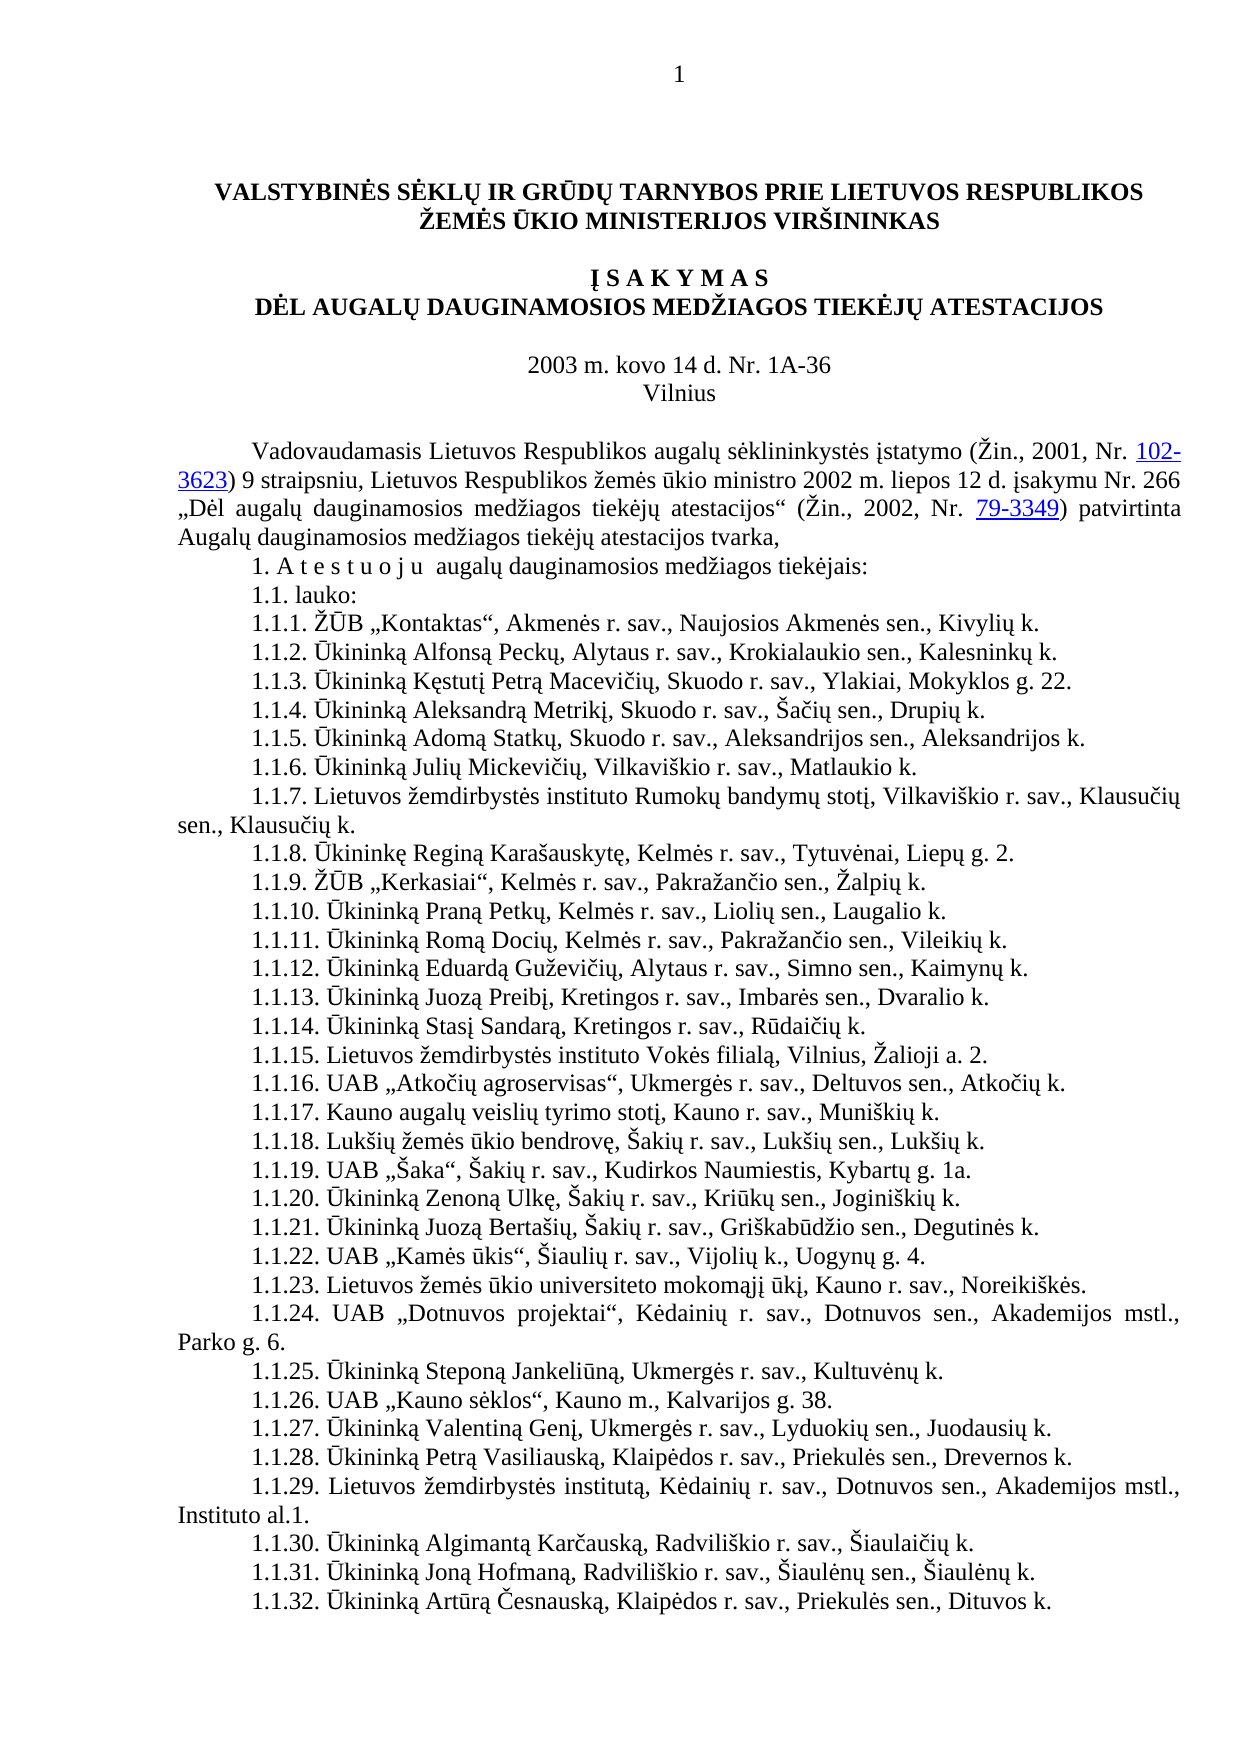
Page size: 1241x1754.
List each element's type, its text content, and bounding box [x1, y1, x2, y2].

text VALSTYBINĖS SĖKLŲ IR GRŪDŲ TARNYBOS PRIE LIETUVOS RESPUBLIKOS ŽEMĖS ŪKIO MINISTERIJOS VIRŠININKAS [177, 177, 1181, 235]
text 1.1.29. Lietuvos žemdirbystės institutą, Kėdainių r. sav., Dotnuvos sen., Akademijos mstl., Instituto al.1. [177, 1471, 1181, 1528]
text 1.1.2. Ūkininką Alfonsą Peckų, Alytaus r. sav., Krokialaukio sen., Kalesninkų k. [177, 637, 1181, 666]
text 1.1.4. Ūkininką Aleksandrą Metrikį, Skuodo r. sav., Šačių sen., Drupių k. [177, 695, 1181, 723]
text 1.1.20. Ūkininką Zenoną Ulkę, Šakių r. sav., Kriūkų sen., Joginiškių k. [177, 1183, 1181, 1212]
text 1.1.3. Ūkininką Kęstutį Petrą Macevičių, Skuodo r. sav., Ylakiai, Mokyklos g. 22. [177, 666, 1181, 695]
text 1.1.11. Ūkininką Romą Docių, Kelmės r. sav., Pakražančio sen., Vileikių k. [177, 925, 1181, 953]
text 1.1.24. UAB „Dotnuvos projektai“, Kėdainių r. sav., Dotnuvos sen., Akademijos mstl., Parko g. 6. [177, 1298, 1181, 1356]
text 1.1.13. Ūkininką Juozą Preibį, Kretingos r. sav., Imbarės sen., Dvaralio k. [177, 982, 1181, 1011]
text 1.1.18. Lukšių žemės ūkio bendrovę, Šakių r. sav., Lukšių sen., Lukšių k. [177, 1126, 1181, 1155]
text Vadovaudamasis Lietuvos Respublikos augalų sėklininkystės įstatymo (Žin., 2001, Nr. 102-3623) 9 straipsniu, Lietuvos Respublikos žemės ūkio ministro 2002 m. liepos 12 d. įsakymu Nr. 266 „Dėl augalų dauginamosios medžiagos tiekėjų atestacijos“ (Žin., 2002, Nr. 79-3349) patvirtinta Augalų dauginamosios medžiagos tiekėjų atestacijos tvarka, [177, 436, 1181, 551]
text 1.1.8. Ūkininkę Reginą Karašauskytę, Kelmės r. sav., Tytuvėnai, Liepų g. 2. [177, 838, 1181, 867]
text 1.1.23. Lietuvos žemės ūkio universiteto mokomąjį ūkį, Kauno r. sav., Noreikiškės. [177, 1270, 1181, 1298]
text 1.1.1. ŽŪB „Kontaktas“, Akmenės r. sav., Naujosios Akmenės sen., Kivylių k. [177, 608, 1181, 637]
text 1.1.25. Ūkininką Steponą Jankeliūną, Ukmergės r. sav., Kultuvėnų k. [177, 1356, 1181, 1385]
text 1.1.30. Ūkininką Algimantą Karčauską, Radviliškio r. sav., Šiaulaičių k. [177, 1528, 1181, 1557]
text Vilnius [177, 378, 1181, 407]
text 1.1.10. Ūkininką Praną Petkų, Kelmės r. sav., Liolių sen., Laugalio k. [177, 896, 1181, 925]
text 1.1.22. UAB „Kamės ūkis“, Šiaulių r. sav., Vijolių k., Uogynų g. 4. [177, 1241, 1181, 1270]
text 1.1.15. Lietuvos žemdirbystės instituto Vokės filialą, Vilnius, Žalioji a. 2. [177, 1040, 1181, 1068]
text 1.1.5. Ūkininką Adomą Statkų, Skuodo r. sav., Aleksandrijos sen., Aleksandrijos k. [177, 723, 1181, 752]
text DĖL AUGALŲ DAUGINAMOSIOS MEDŽIAGOS TIEKĖJŲ ATESTACIJOS [177, 292, 1181, 321]
text 1.1.27. Ūkininką Valentiną Genį, Ukmergės r. sav., Lyduokių sen., Juodausių k. [177, 1413, 1181, 1442]
text 1.1.31. Ūkininką Joną Hofmaną, Radviliškio r. sav., Šiaulėnų sen., Šiaulėnų k. [177, 1557, 1181, 1586]
text 1.1.9. ŽŪB „Kerkasiai“, Kelmės r. sav., Pakražančio sen., Žalpių k. [177, 867, 1181, 896]
text Į S A K Y M A S [177, 263, 1181, 292]
text 1.1.19. UAB „Šaka“, Šakių r. sav., Kudirkos Naumiestis, Kybartų g. 1a. [177, 1155, 1181, 1183]
text 1.1.12. Ūkininką Eduardą Guževičių, Alytaus r. sav., Simno sen., Kaimynų k. [177, 953, 1181, 982]
text 1.1.17. Kauno augalų veislių tyrimo stotį, Kauno r. sav., Muniškių k. [177, 1097, 1181, 1126]
text 1.1.21. Ūkininką Juozą Bertašių, Šakių r. sav., Griškabūdžio sen., Degutinės k. [177, 1212, 1181, 1241]
text 1. Atestuoju augalų dauginamosios medžiagos tiekėjais: [177, 551, 1181, 580]
text 1.1.28. Ūkininką Petrą Vasiliauską, Klaipėdos r. sav., Priekulės sen., Drevernos k. [177, 1442, 1181, 1471]
text 2003 m. kovo 14 d. Nr. 1A-36 [177, 350, 1181, 378]
text 1.1. lauko: [177, 580, 1181, 608]
text 1.1.26. UAB „Kauno sėklos“, Kauno m., Kalvarijos g. 38. [177, 1385, 1181, 1413]
text 1.1.7. Lietuvos žemdirbystės instituto Rumokų bandymų stotį, Vilkaviškio r. sav., Klausučių sen., Klausučių k. [177, 781, 1181, 838]
text 1.1.14. Ūkininką Stasį Sandarą, Kretingos r. sav., Rūdaičių k. [177, 1011, 1181, 1040]
text 1.1.32. Ūkininką Artūrą Česnauską, Klaipėdos r. sav., Priekulės sen., Dituvos k. [177, 1586, 1181, 1615]
text 1.1.16. UAB „Atkočių agroservisas“, Ukmergės r. sav., Deltuvos sen., Atkočių k. [177, 1068, 1181, 1097]
text 1.1.6. Ūkininką Julių Mickevičių, Vilkaviškio r. sav., Matlaukio k. [177, 752, 1181, 781]
